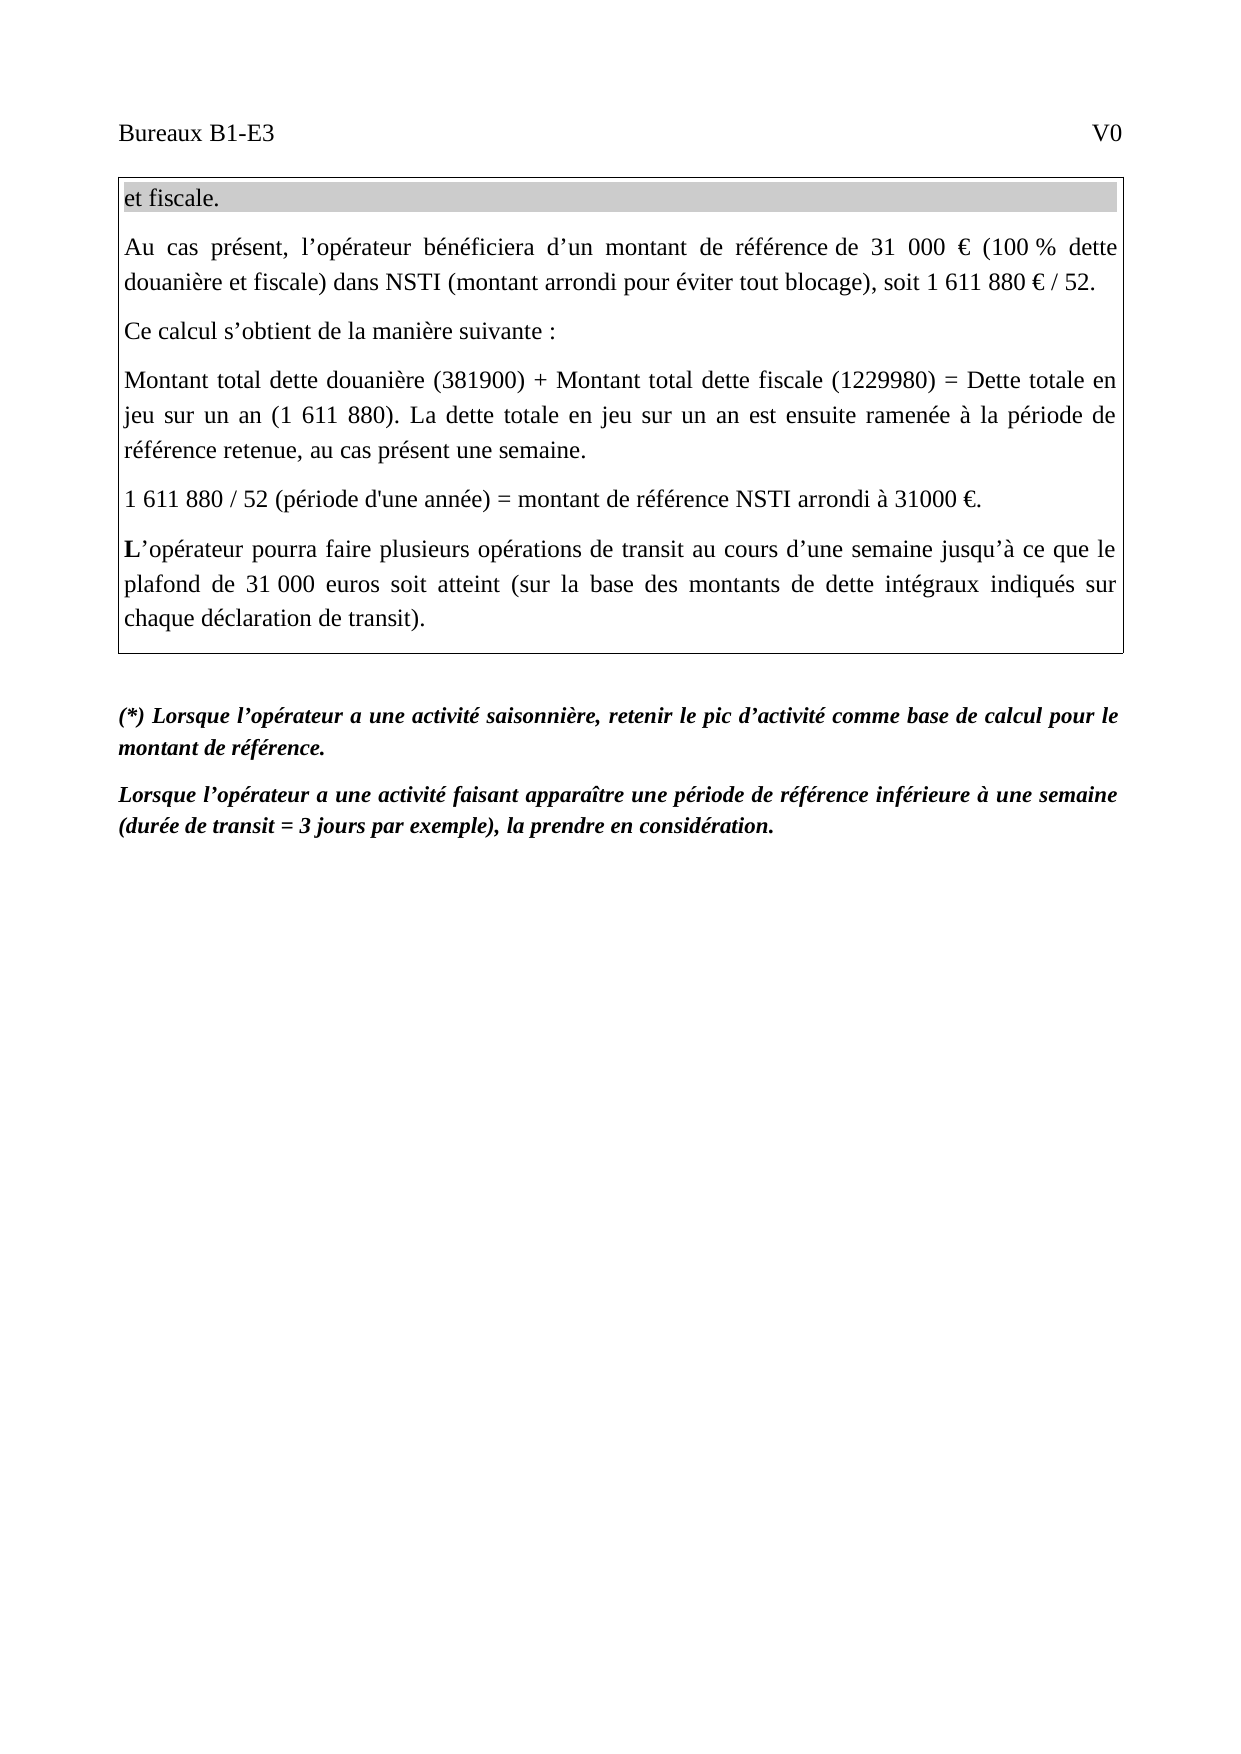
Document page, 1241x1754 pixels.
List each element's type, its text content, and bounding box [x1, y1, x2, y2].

text Lorsque l’opérateur a une activité faisant apparaître une période de référence inférieure à une semaine (durée de transit = 3 jours par exemple), la prendre en considération. [118, 781, 1122, 839]
table_cell et fiscale. Au cas présent, l’opérateur bénéficiera d’un montant de référence de 31 000 € (100 % dette douanière et fiscale) dans NSTI (montant arrondi pour éviter tout blocage), soit 1 611 880 € / 52. Ce calcul s’obtient de la manière suivante : Montant total dette douanière (381900) + Montant total dette fiscale (1229980) = Dette totale en jeu sur un an (1 611 880). La dette totale en jeu sur un an est ensuite ramenée à la période de référence retenue, au cas présent une semaine. 1 611 880 / 52 (période d'une année) = montant de référence NSTI arrondi à 31000 €. L’opérateur pourra faire plusieurs opérations de transit au cours d’une semaine jusqu’à ce que le plafond de 31 000 euros soit atteint (sur la base des montants de dette intégraux indiqués sur chaque déclaration de transit). [119, 178, 1123, 653]
text (*) Lorsque l’opérateur a une activité saisonnière, retenir le pic d’activité comme base de calcul pour le montant de référence. [118, 702, 1122, 761]
